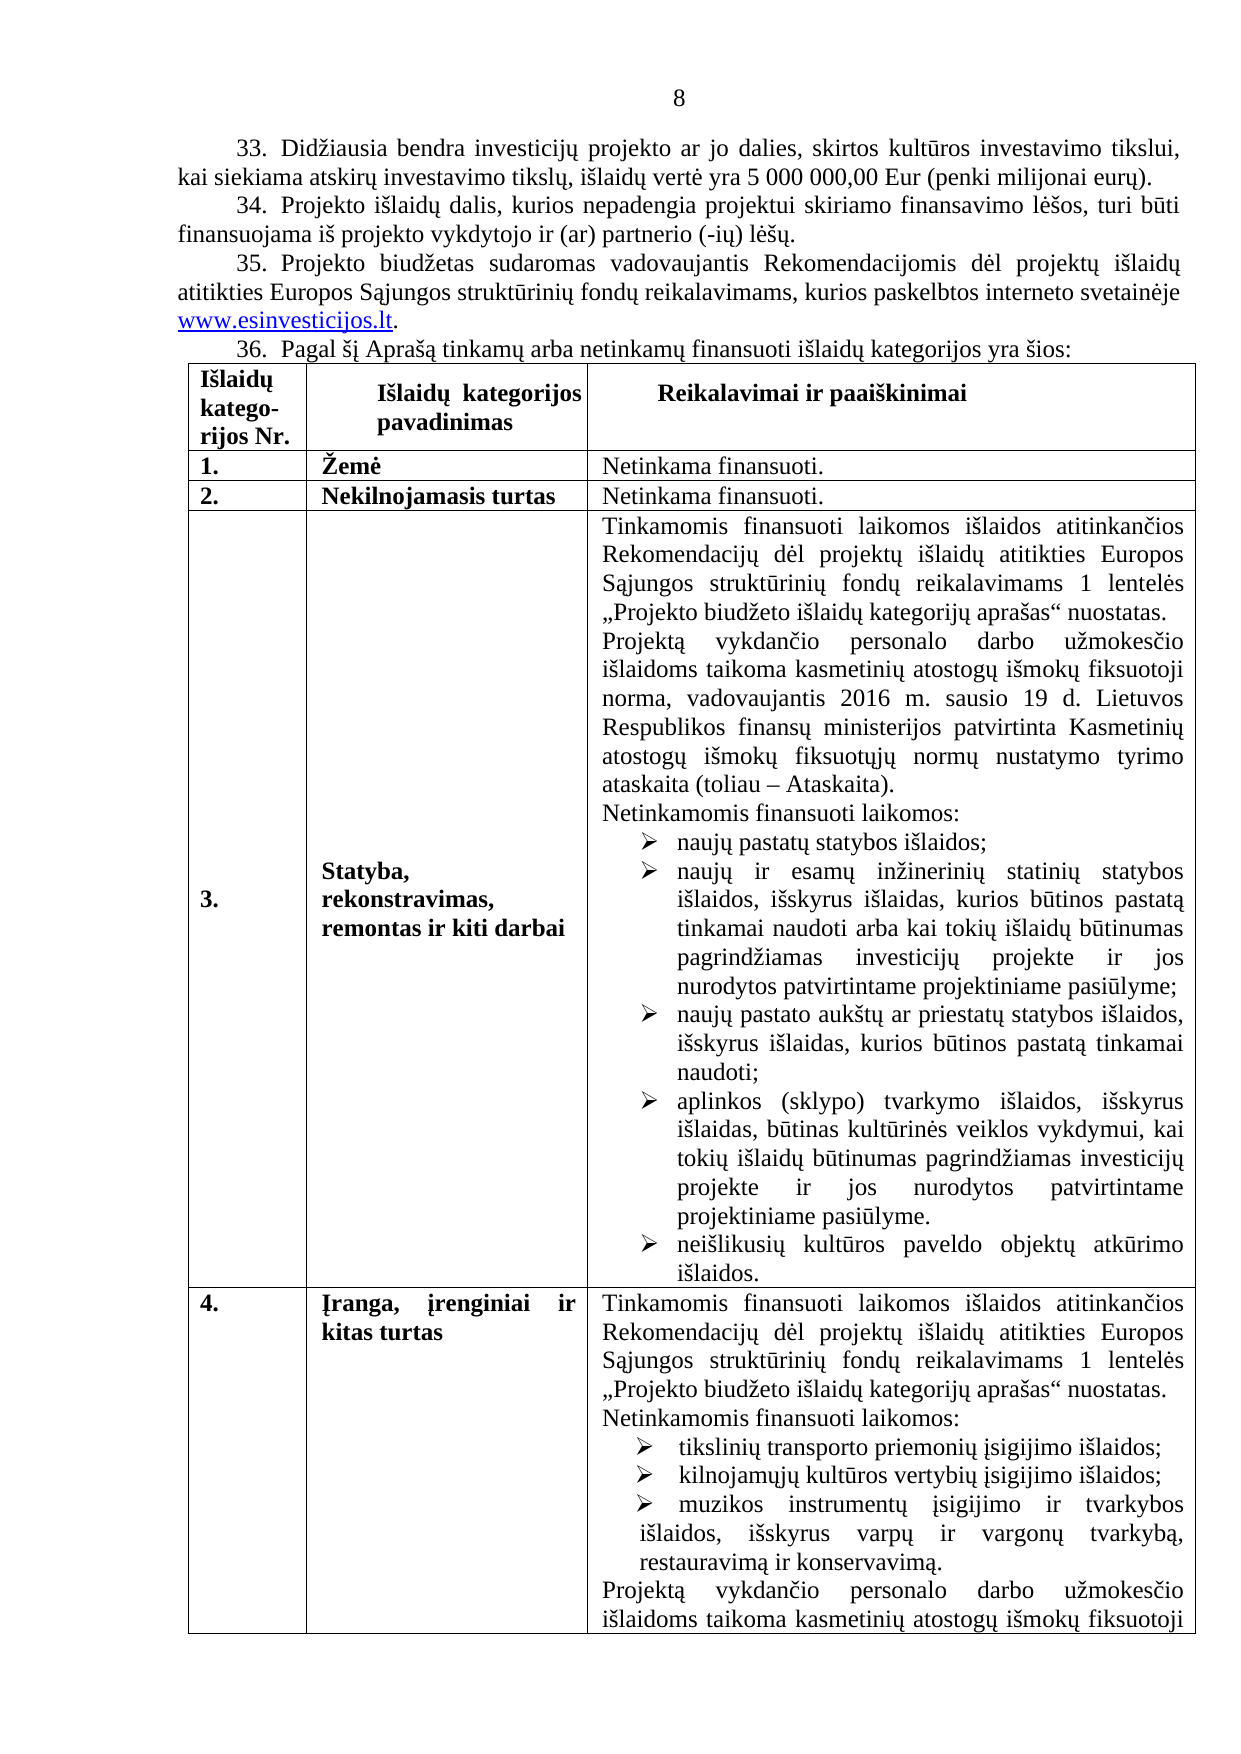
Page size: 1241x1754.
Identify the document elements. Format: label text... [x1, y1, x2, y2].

text 34. Projekto išlaidų dalis, kurios nepadengia projektui skiriamo finansavimo lėšos, turi būti finansuojama iš projekto vykdytojo ir (ar) partnerio (-ių) lėšų. [177, 190, 1181, 248]
table_cell Statyba, rekonstravimas, remontas ir kiti darbai [307, 511, 587, 1287]
table_header Išlaidų katego-rijos Nr. [189, 364, 306, 450]
table_cell Netinkama finansuoti. [588, 451, 1195, 480]
table_cell Netinkama finansuoti. [588, 481, 1195, 510]
table_cell 3. [189, 511, 306, 1287]
table_header Išlaidų kategorijos pavadinimas [307, 364, 587, 450]
table_cell Tinkamomis finansuoti laikomos išlaidos atitinkančios Rekomendacijų dėl projektų išlaidų atitikties Europos Sąjungos struktūrinių fondų reikalavimams 1 lentelės „Projekto biudžeto išlaidų kategorijų aprašas“ nuostatas. Projektą vykdančio personalo darbo užmokesčio išlaidoms taikoma kasmetinių atostogų išmokų fiksuotoji norma, vadovaujantis 2016 m. sausio 19 d. Lietuvos Respublikos finansų ministerijos patvirtinta Kasmetinių atostogų išmokų fiksuotųjų normų nustatymo tyrimo ataskaita (toliau – Ataskaita). Netinkamomis finansuoti laikomos:  naujų pastatų statybos išlaidos;  naujų ir esamų inžinerinių statinių statybos išlaidos, išskyrus išlaidas, kurios būtinos pastatą tinkamai naudoti arba kai tokių išlaidų būtinumas pagrindžiamas investicijų projekte ir jos nurodytos patvirtintame projektiniame pasiūlyme;  naujų pastato aukštų ar priestatų statybos išlaidos, išskyrus išlaidas, kurios būtinos pastatą tinkamai naudoti;  aplinkos (sklypo) tvarkymo išlaidos, išskyrus išlaidas, būtinas kultūrinės veiklos vykdymui, kai tokių išlaidų būtinumas pagrindžiamas investicijų projekte ir jos nurodytos patvirtintame projektiniame pasiūlyme.  neišlikusių kultūros paveldo objektų atkūrimo išlaidos. [588, 511, 1195, 1287]
table_cell Nekilnojamasis turtas [307, 481, 587, 510]
table_cell Įranga, įrenginiai ir kitas turtas [307, 1288, 587, 1633]
text 35. Projekto biudžetas sudaromas vadovaujantis Rekomendacijomis dėl projektų išlaidų atitikties Europos Sąjungos struktūrinių fondų reikalavimams, kurios paskelbtos interneto svetainėje www.esinvesticijos.lt. [177, 248, 1181, 334]
text 36. Pagal šį Aprašą tinkamų arba netinkamų finansuoti išlaidų kategorijos yra šios: [177, 334, 1181, 363]
table_header Reikalavimai ir paaiškinimai [588, 364, 1195, 450]
table_cell Tinkamomis finansuoti laikomos išlaidos atitinkančios Rekomendacijų dėl projektų išlaidų atitikties Europos Sąjungos struktūrinių fondų reikalavimams 1 lentelės „Projekto biudžeto išlaidų kategorijų aprašas“ nuostatas. Netinkamomis finansuoti laikomos:  tikslinių transporto priemonių įsigijimo išlaidos;  kilnojamųjų kultūros vertybių įsigijimo išlaidos;  muzikos instrumentų įsigijimo ir tvarkybos išlaidos, išskyrus varpų ir vargonų tvarkybą, restauravimą ir konservavimą. Projektą vykdančio personalo darbo užmokesčio išlaidoms taikoma kasmetinių atostogų išmokų fiksuotoji [588, 1288, 1195, 1633]
table_cell Žemė [307, 451, 587, 480]
text 33. Didžiausia bendra investicijų projekto ar jo dalies, skirtos kultūros investavimo tikslui, kai siekiama atskirų investavimo tikslų, išlaidų vertė yra 5 000 000,00 Eur (penki milijonai eurų). [177, 133, 1181, 190]
table_cell 1. [189, 451, 306, 480]
table_cell 4. [189, 1288, 306, 1633]
table_cell 2. [189, 481, 306, 510]
